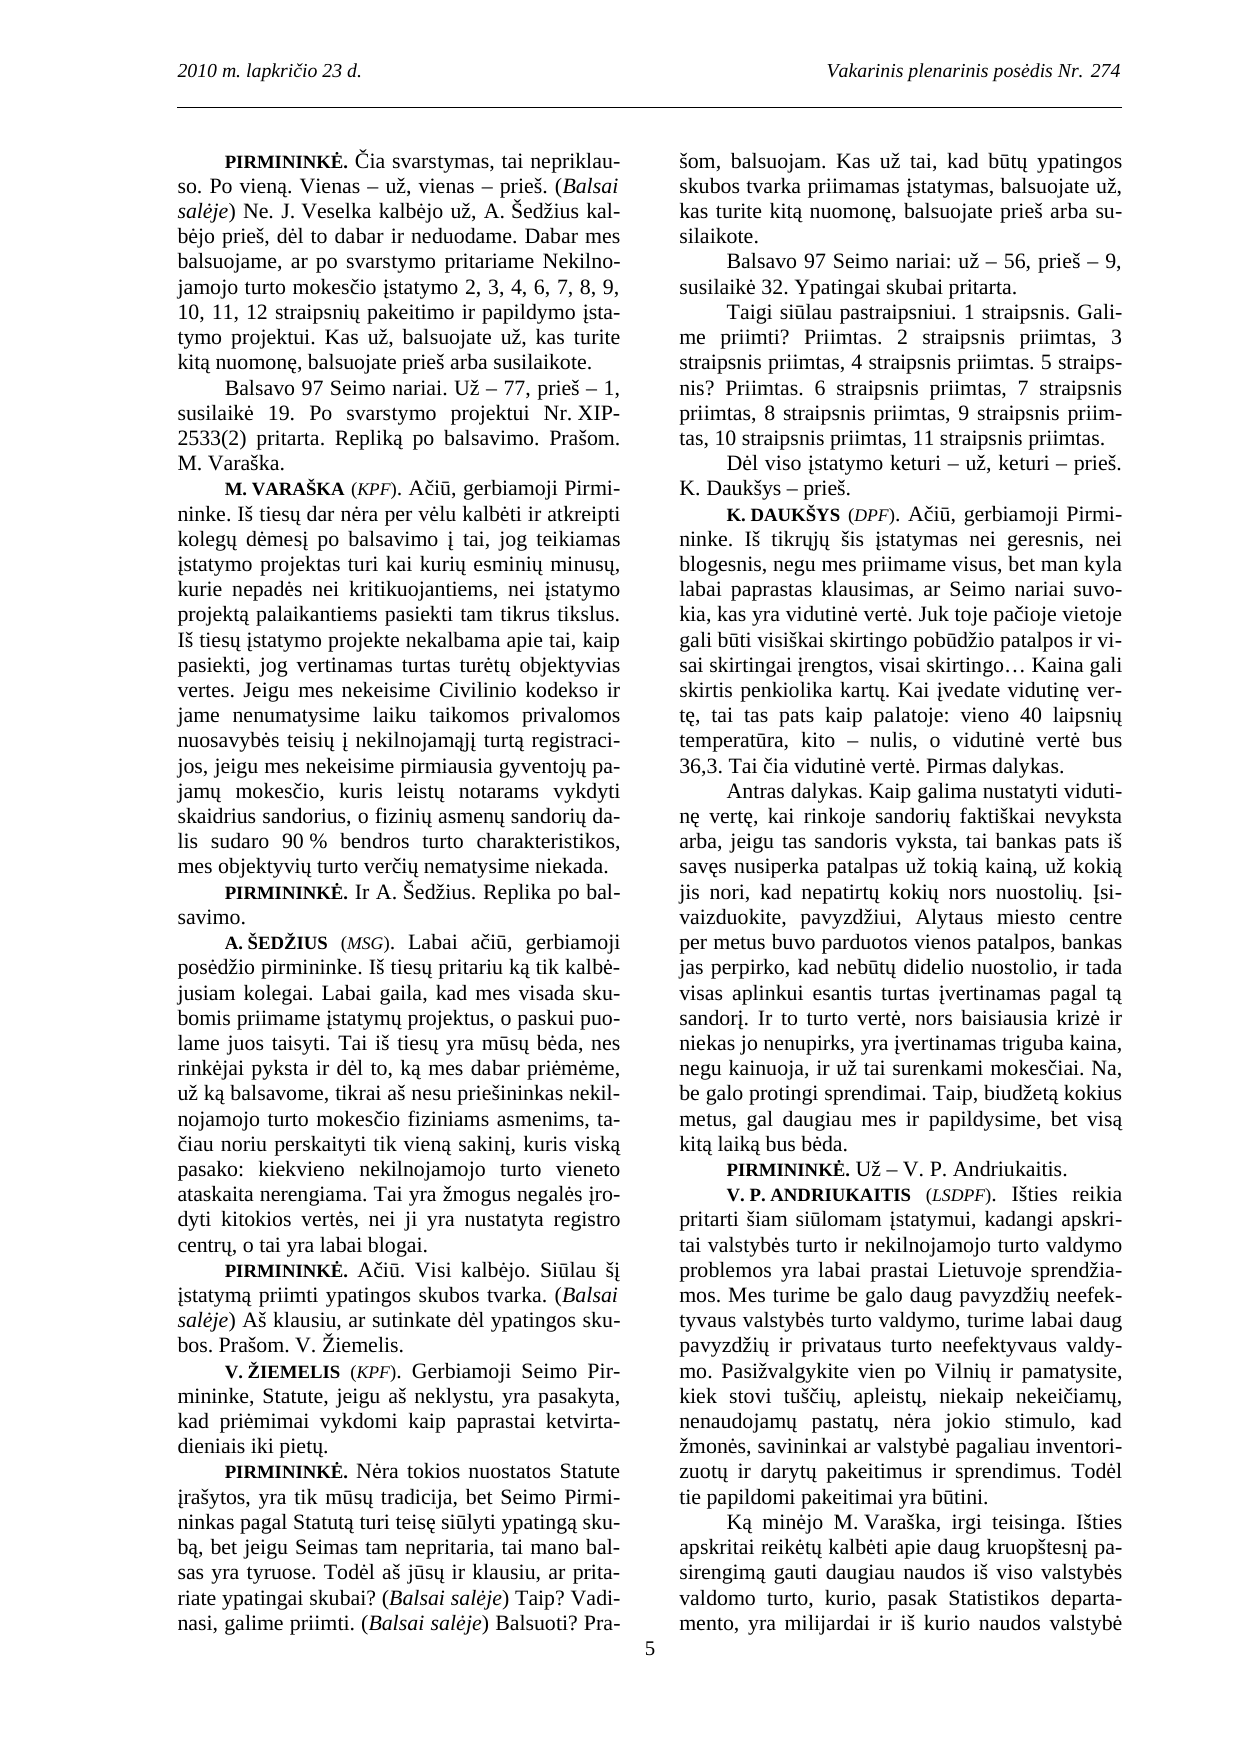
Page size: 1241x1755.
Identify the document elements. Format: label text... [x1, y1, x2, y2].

text Ką mi­nė­jo M. Va­raš­ka, ir­gi tei­sin­ga. Iš­ties ap­skri­tai rei­kė­tų kal­bė­ti apie daug kruopš­tes­nį pa­si­ren­gi­mą gau­ti dau­giau nau­dos iš vi­so vals­ty­bės val­do­mo tur­to, ku­rio, pa­sak Sta­tis­ti­kos de­par­ta­men­to, yra mi­li­jar­dai ir iš ku­rio nau­dos vals­ty­bė [679, 1509, 1122, 1635]
text PIRMININKĖ. Ačiū. Vi­si kal­bė­jo. Siū­lau šį įsta­ty­mą pri­im­ti ypa­tin­gos sku­bos tvar­ka. (Bal­sai sa­lė­je) Aš klau­siu, ar su­tin­ka­te dėl ypa­tin­gos sku­bos. Pra­šom. V. Žie­me­lis. [177, 1257, 620, 1358]
text šom, bal­suo­jam. Kas už tai, kad bū­tų ypa­tin­gos sku­bos tvar­ka pri­ima­mas įsta­ty­mas, bal­suo­ja­te už, kas tu­ri­te ki­tą nuo­mo­nę, bal­suo­ja­te prieš ar­ba su­si­lai­ko­te. [679, 148, 1122, 248]
text Dėl vi­so įsta­ty­mo ke­tu­ri – už, ke­tu­ri – prieš. K. Dauk­šys – prieš. [679, 450, 1122, 501]
text Bal­sa­vo 97 Sei­mo na­riai: už – 56, prieš – 9, su­si­lai­kė 32. Ypa­tin­gai sku­bai pri­tar­ta. [679, 248, 1122, 299]
text PIRMININKĖ. Ir A. Še­džius. Re­pli­ka po bal­sa­vi­mo. [177, 879, 620, 929]
text Tai­gi siū­lau pa­straips­niui. 1 straips­nis. Ga­li­me pri­im­ti? Pri­im­tas. 2 straips­nis pri­im­tas, 3 straips­nis pri­im­tas, 4 straips­nis pri­im­tas. 5 straips­nis? Pri­im­tas. 6 straips­nis pri­im­tas, 7 straips­nis pri­im­tas, 8 straips­nis pri­im­tas, 9 straips­nis pri­im­tas, 10 straips­nis pri­im­tas, 11 straips­nis pri­im­tas. [679, 299, 1122, 450]
text PIRMININKĖ. Nė­ra to­kios nuo­sta­tos Sta­tu­te įra­šy­tos, yra tik mū­sų tra­di­ci­ja, bet Sei­mo Pir­mi­nin­kas pa­gal Sta­tu­tą tu­ri tei­sę siū­ly­ti ypa­tin­gą sku­bą, bet jei­gu Sei­mas tam ne­pri­ta­ria, tai ma­no bal­sas yra ty­ruo­se. To­dėl aš jū­sų ir klau­siu, ar pri­ta­ria­te ypa­tin­gai sku­bai? (Bal­sai sa­lė­je) Taip? Va­di­na­si, ga­li­me pri­im­ti. (Bal­sai sa­lė­je) Bal­suo­ti? Pra­ [177, 1458, 620, 1635]
text K. DAUKŠYS (DPF). Ačiū, ger­bia­mo­ji Pir­mi­nin­ke. Iš tik­rų­jų šis įsta­ty­mas nei ge­res­nis, nei blo­ges­nis, ne­gu mes pri­ima­me vi­sus, bet man ky­la la­bai pa­pras­tas klau­si­mas, ar Sei­mo na­riai su­vo­kia, kas yra vi­du­ti­nė ver­tė. Juk to­je pa­čio­je vie­to­je ga­li bū­ti vi­siš­kai skir­tin­go po­bū­džio pa­tal­pos ir vi­sai skir­tin­gai įreng­tos, vi­sai skir­tin­go… Kai­na ga­li skir­tis pen­kio­li­ka kar­tų. Kai įve­da­te vi­du­ti­nę ver­tę, tai tas pats kaip pa­la­to­je: vie­no 40 laips­nių tem­pe­ra­tū­ra, ki­to – nu­lis, o vi­du­ti­nė ver­tė bus 36,3. Tai čia vi­du­ti­nė ver­tė. Pir­mas da­ly­kas. [679, 501, 1122, 778]
text A. ŠEDŽIUS (MSG). La­bai ačiū, ger­bia­mo­ji po­sė­džio pir­mi­nin­ke. Iš tie­sų pri­ta­riu ką tik kal­bė­ju­siam ko­le­gai. La­bai gai­la, kad mes vi­sa­da sku­bo­mis pri­ima­me įsta­ty­mų pro­jek­tus, o pas­kui puo­la­me juos tai­sy­ti. Tai iš tie­sų yra mū­sų bė­da, nes rin­kė­jai pyks­ta ir dėl to, ką mes da­bar pri­ėmė­me, už ką bal­sa­vo­me, tik­rai aš ne­su prie­ši­nin­kas ne­kil­no­ja­mo­jo tur­to mo­kes­čio fi­zi­niams as­me­nims, ta­čiau no­riu per­skai­ty­ti tik vie­ną sa­ki­nį, ku­ris vis­ką pa­sa­ko: kiek­vie­no ne­kil­no­ja­mo­jo tur­to vie­ne­to ata­skai­ta ne­ren­gia­ma. Tai yra žmo­gus ne­ga­lės įro­dy­ti ki­to­kios ver­tės, nei ji yra nu­sta­ty­ta re­gist­ro cen­trų, o tai yra la­bai blo­gai. [177, 929, 620, 1257]
text V. P. ANDRIUKAITIS (LSDPF). Iš­ties rei­kia pri­tar­ti šiam siū­lo­mam įsta­ty­mui, ka­dan­gi ap­skri­tai vals­ty­bės tur­to ir ne­kil­no­ja­mo­jo tur­to val­dy­mo pro­ble­mos yra la­bai pras­tai Lie­tu­vo­je spren­džia­mos. Mes tu­ri­me be ga­lo daug pa­vyz­džių ne­efek­ty­vaus vals­ty­bės tur­to val­dy­mo, tu­ri­me la­bai daug pa­vyz­džių ir pri­va­taus tur­to ne­efek­ty­vaus val­dy­mo. Pa­si­žval­gy­ki­te vien po Vil­nių ir pa­ma­ty­si­te, kiek sto­vi tuš­čių, ap­leis­tų, nie­kaip ne­kei­čia­mų, ne­nau­do­ja­mų pa­sta­tų, nė­ra jo­kio sti­mu­lo, kad žmo­nės, sa­vi­nin­kai ar vals­ty­bė pa­ga­liau in­ven­to­ri­zuo­tų ir da­ry­tų pa­kei­ti­mus ir spren­di­mus. To­dėl tie pa­pil­do­mi pa­kei­ti­mai yra bū­ti­ni. [679, 1181, 1122, 1509]
text PIRMININKĖ. Čia svars­ty­mas, tai ne­pri­klau­so. Po vie­ną. Vie­nas – už, vie­nas – prieš. (Bal­sai sa­lė­je) Ne. J. Ve­sel­ka kal­bė­jo už, A. Še­džius kal­bė­jo prieš, dėl to da­bar ir ne­duo­da­me. Da­bar mes bal­suo­ja­me, ar po svars­ty­mo pri­ta­ria­me Ne­kil­no­ja­mo­jo tur­to mo­kes­čio įsta­ty­mo 2, 3, 4, 6, 7, 8, 9, 10, 11, 12 straips­nių pa­kei­ti­mo ir pa­pil­dy­mo įsta­ty­mo pro­jek­tui. Kas už, bal­suo­ja­te už, kas tu­ri­te ki­tą nuo­mo­nę, bal­suo­ja­te prieš ar­ba su­si­lai­ko­te. [177, 148, 620, 374]
text M. VARAŠKA (KPF). Ačiū, ger­bia­mo­ji Pir­mi­nin­ke. Iš tie­sų dar nė­ra per vė­lu kal­bė­ti ir at­kreip­ti ko­le­gų dė­me­sį po bal­sa­vi­mo į tai, jog tei­kia­mas įsta­ty­mo pro­jek­tas tu­ri kai ku­rių es­mi­nių mi­nu­sų, ku­rie ne­pa­dės nei kri­ti­kuo­jan­tiems, nei įsta­ty­mo pro­jek­tą pa­lai­kan­tiems pa­siek­ti tam tik­rus tiks­lus. Iš tie­sų įsta­ty­mo pro­jek­te ne­kal­ba­ma apie tai, kaip pa­siek­ti, jog ver­ti­na­mas tur­tas tu­rė­tų ob­jek­ty­vias ver­tes. Jei­gu mes ne­kei­si­me Ci­vi­li­nio ko­dek­so ir ja­me ne­nu­ma­ty­si­me lai­ku tai­ko­mos pri­va­lo­mos nuo­sa­vy­bės tei­sių į ne­kil­no­ja­mąjį tur­tą re­gist­ra­ci­jos, jei­gu mes ne­kei­si­me pir­miau­sia gy­ven­to­jų pa­ja­mų mo­kes­čio, ku­ris leis­tų no­ta­rams vyk­dy­ti skaid­rius san­do­rius, o fi­zi­nių as­me­nų san­do­rių da­lis su­da­ro 90 % ben­dros tur­to cha­rak­te­ris­ti­kos, mes ob­jek­ty­vių tur­to ver­čių ne­ma­ty­si­me nie­ka­da. [177, 475, 620, 879]
text V. ŽIEMELIS (KPF). Ger­bia­mo­ji Sei­mo Pir­mi­nin­ke, Sta­tu­te, jei­gu aš ne­klys­tu, yra pa­sa­ky­ta, kad pri­ėmi­mai vyk­do­mi kaip pa­pras­tai ket­vir­ta­die­niais iki pie­tų. [177, 1358, 620, 1458]
text PIRMININKĖ. Už – V. P. An­driu­kai­tis. [679, 1156, 1122, 1181]
text Ant­ras da­ly­kas. Kaip ga­li­ma nu­sta­ty­ti vi­du­ti­nę ver­tę, kai rin­ko­je san­do­rių fak­tiš­kai ne­vyks­ta ar­ba, jei­gu tas san­do­ris vyks­ta, tai ban­kas pats iš sa­vęs nu­si­per­ka pa­tal­pas už to­kią kai­ną, už ko­kią jis no­ri, kad ne­pa­tir­tų ko­kių nors nuos­to­lių. Įsi­vaiz­duo­ki­te, pa­vyz­džiui, Aly­taus mies­to cen­tre per me­tus bu­vo par­duo­tos vie­nos pa­tal­pos, ban­kas jas per­pir­ko, kad ne­bū­tų di­de­lio nuos­to­lio, ir ta­da vi­sas ap­lin­kui esan­tis tur­tas įver­ti­na­mas pa­gal tą san­do­rį. Ir to tur­to ver­tė, nors bai­siau­sia kri­zė ir nie­kas jo ne­nu­pirks, yra įver­ti­na­mas tri­gu­ba kai­na, ne­gu kai­nuo­ja, ir už tai su­ren­ka­mi mo­kes­čiai. Na, be ga­lo pro­tin­gi spren­di­mai. Taip, biu­dže­tą ko­kius me­tus, gal dau­giau mes ir pa­pil­dy­si­me, bet vi­są ki­tą lai­ką bus bė­da. [679, 778, 1122, 1156]
text Bal­sa­vo 97 Sei­mo na­riai. Už – 77, prieš – 1, su­si­lai­kė 19. Po svars­ty­mo pro­jek­tui Nr. XIP-2533(2) pri­tar­ta. Re­pli­ką po bal­sa­vi­mo. Pra­šom. M. Va­raš­ka. [177, 374, 620, 475]
